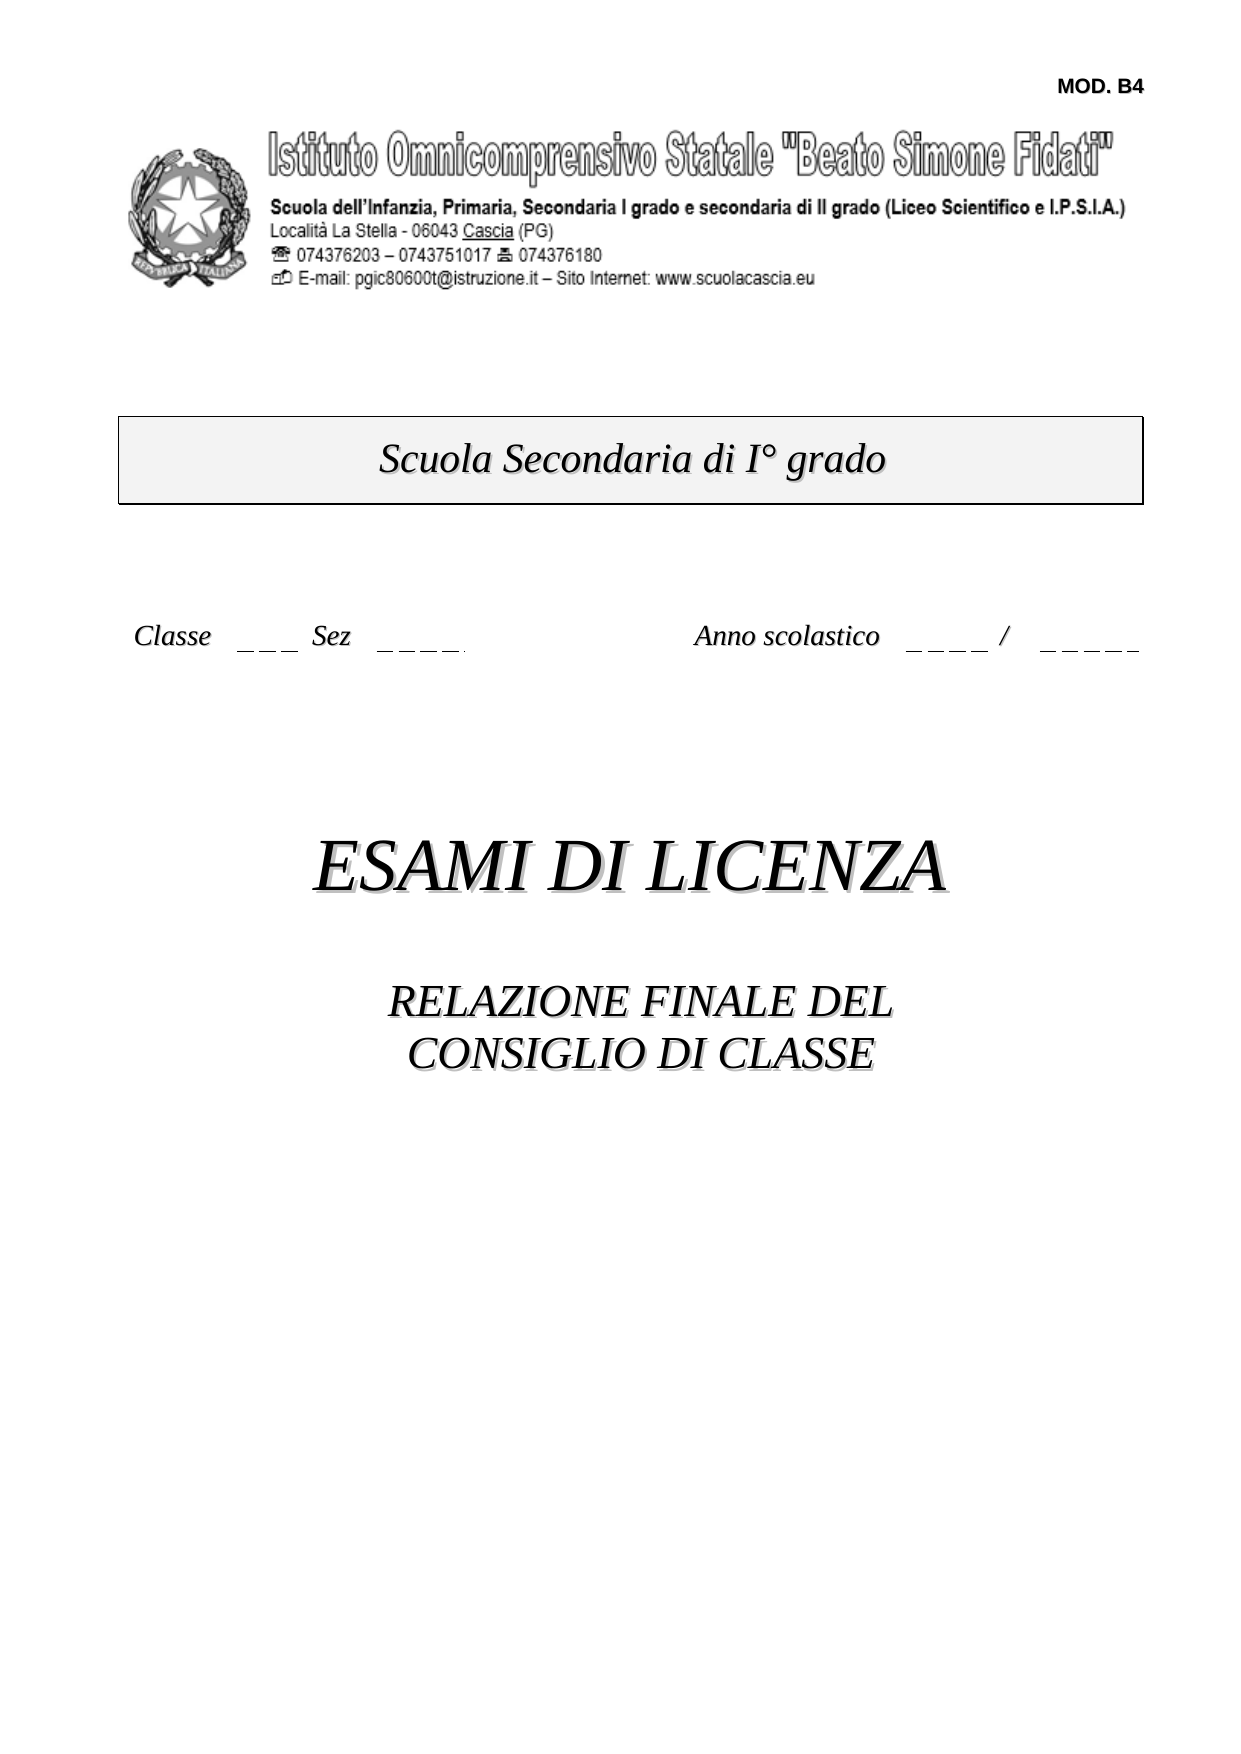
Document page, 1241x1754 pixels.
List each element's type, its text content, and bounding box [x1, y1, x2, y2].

table_header Anno scolastico [683, 618, 906, 651]
text MOD. B4 [118, 74, 1144, 98]
table_header [237, 618, 301, 651]
subtitle Scuola Secondaria di I° grado [119, 417, 1142, 503]
table_header [906, 618, 988, 651]
table_header Sez [301, 618, 377, 651]
table_header [377, 618, 464, 651]
text RELAZIONE FINALE DEL CONSIGLIO DI CLASSE [268, 973, 1018, 1079]
table_header / [989, 618, 1040, 651]
table_header Classe [122, 618, 237, 651]
subtitle ESAMI DI LICENZA [268, 820, 1018, 906]
table_header [1040, 618, 1139, 651]
table_header [464, 618, 683, 651]
